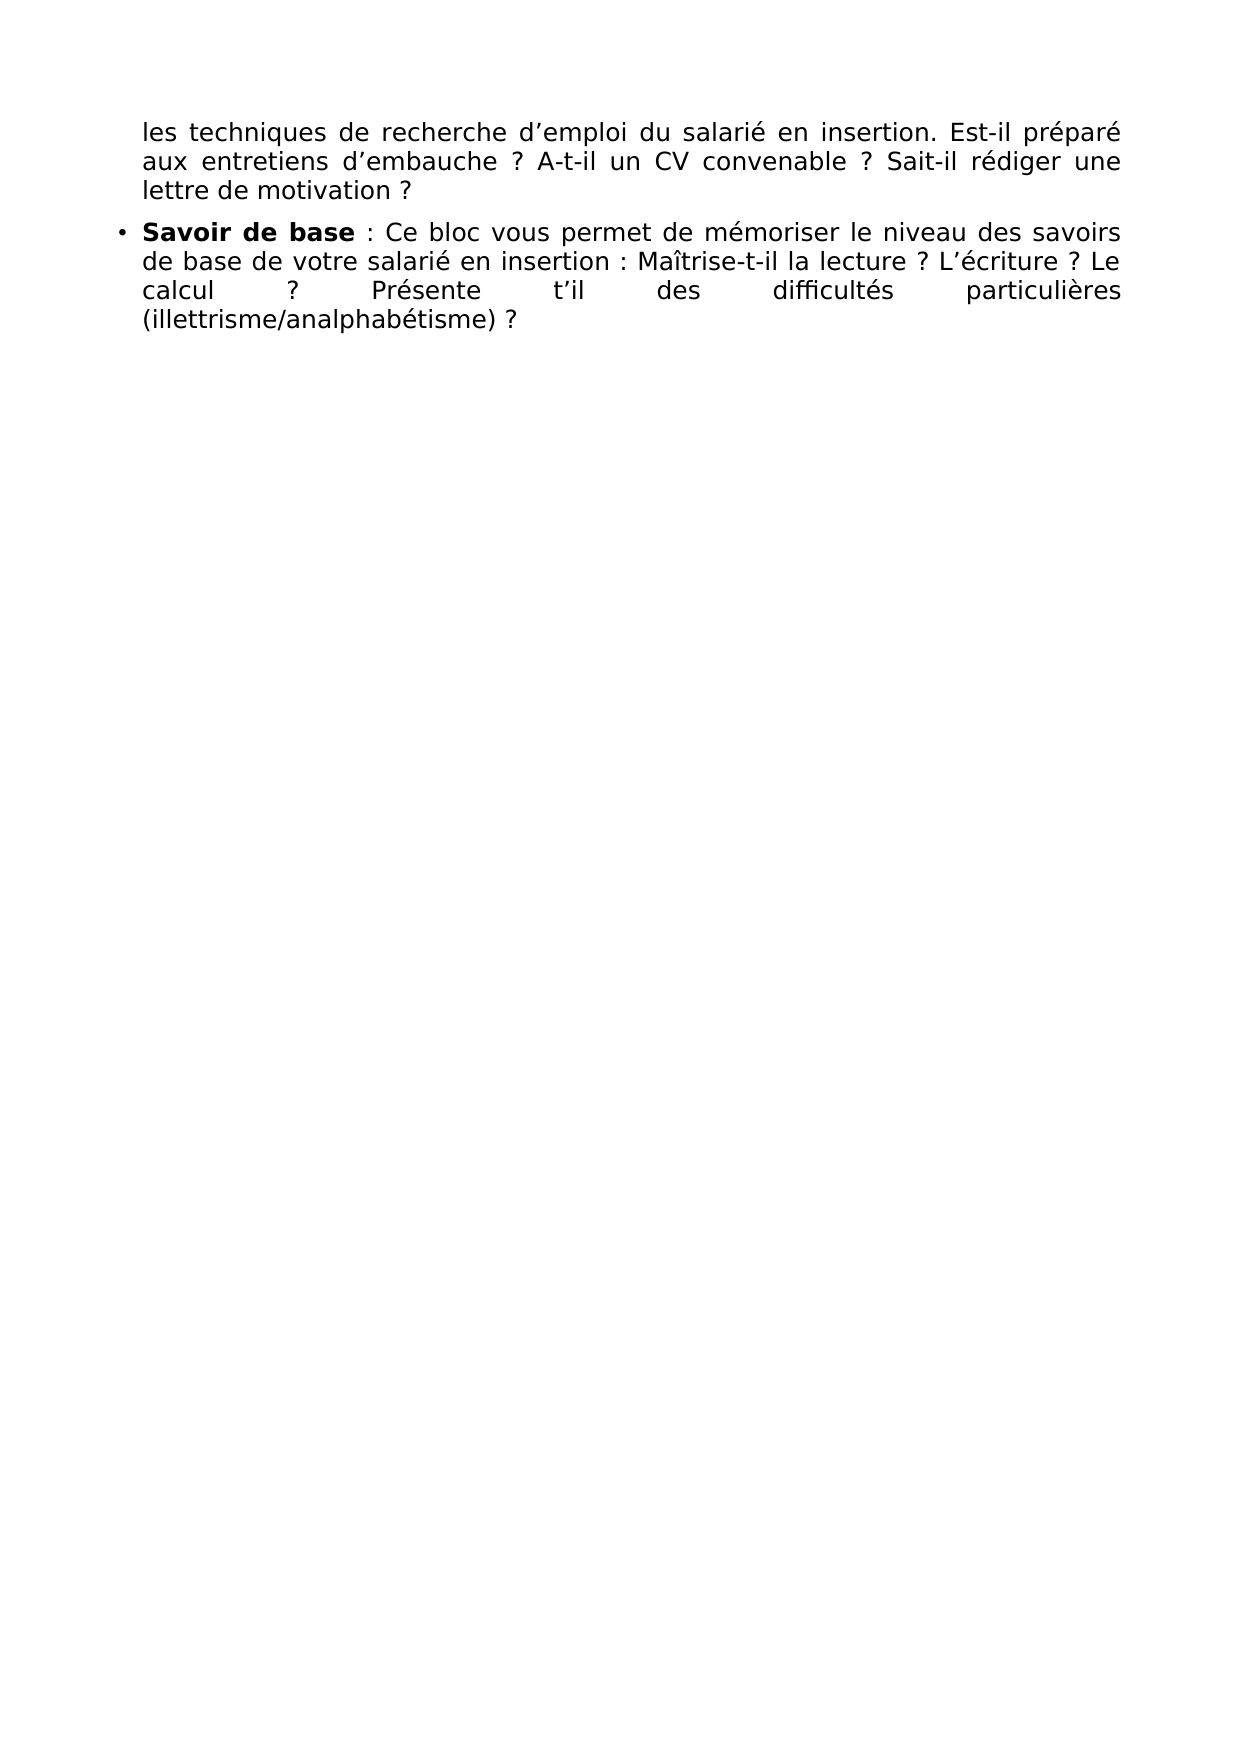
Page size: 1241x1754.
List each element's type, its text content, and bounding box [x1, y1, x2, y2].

list Savoir de base : Ce bloc vous permet de mémoriser le niveau des savoirs de base de votre salarié en insertion : Maîtrise-t-il la lecture ? L’écriture ? Le calcul ? Présente t’il des difficultés particulières (illettrisme/analphabétisme) ? [118, 218, 1122, 335]
list les techniques de recherche d’emploi du salarié en insertion. Est-il préparé aux entretiens d’embauche ? A-t-il un CV convenable ? Sait-il rédiger une lettre de motivation ? [118, 118, 1122, 206]
